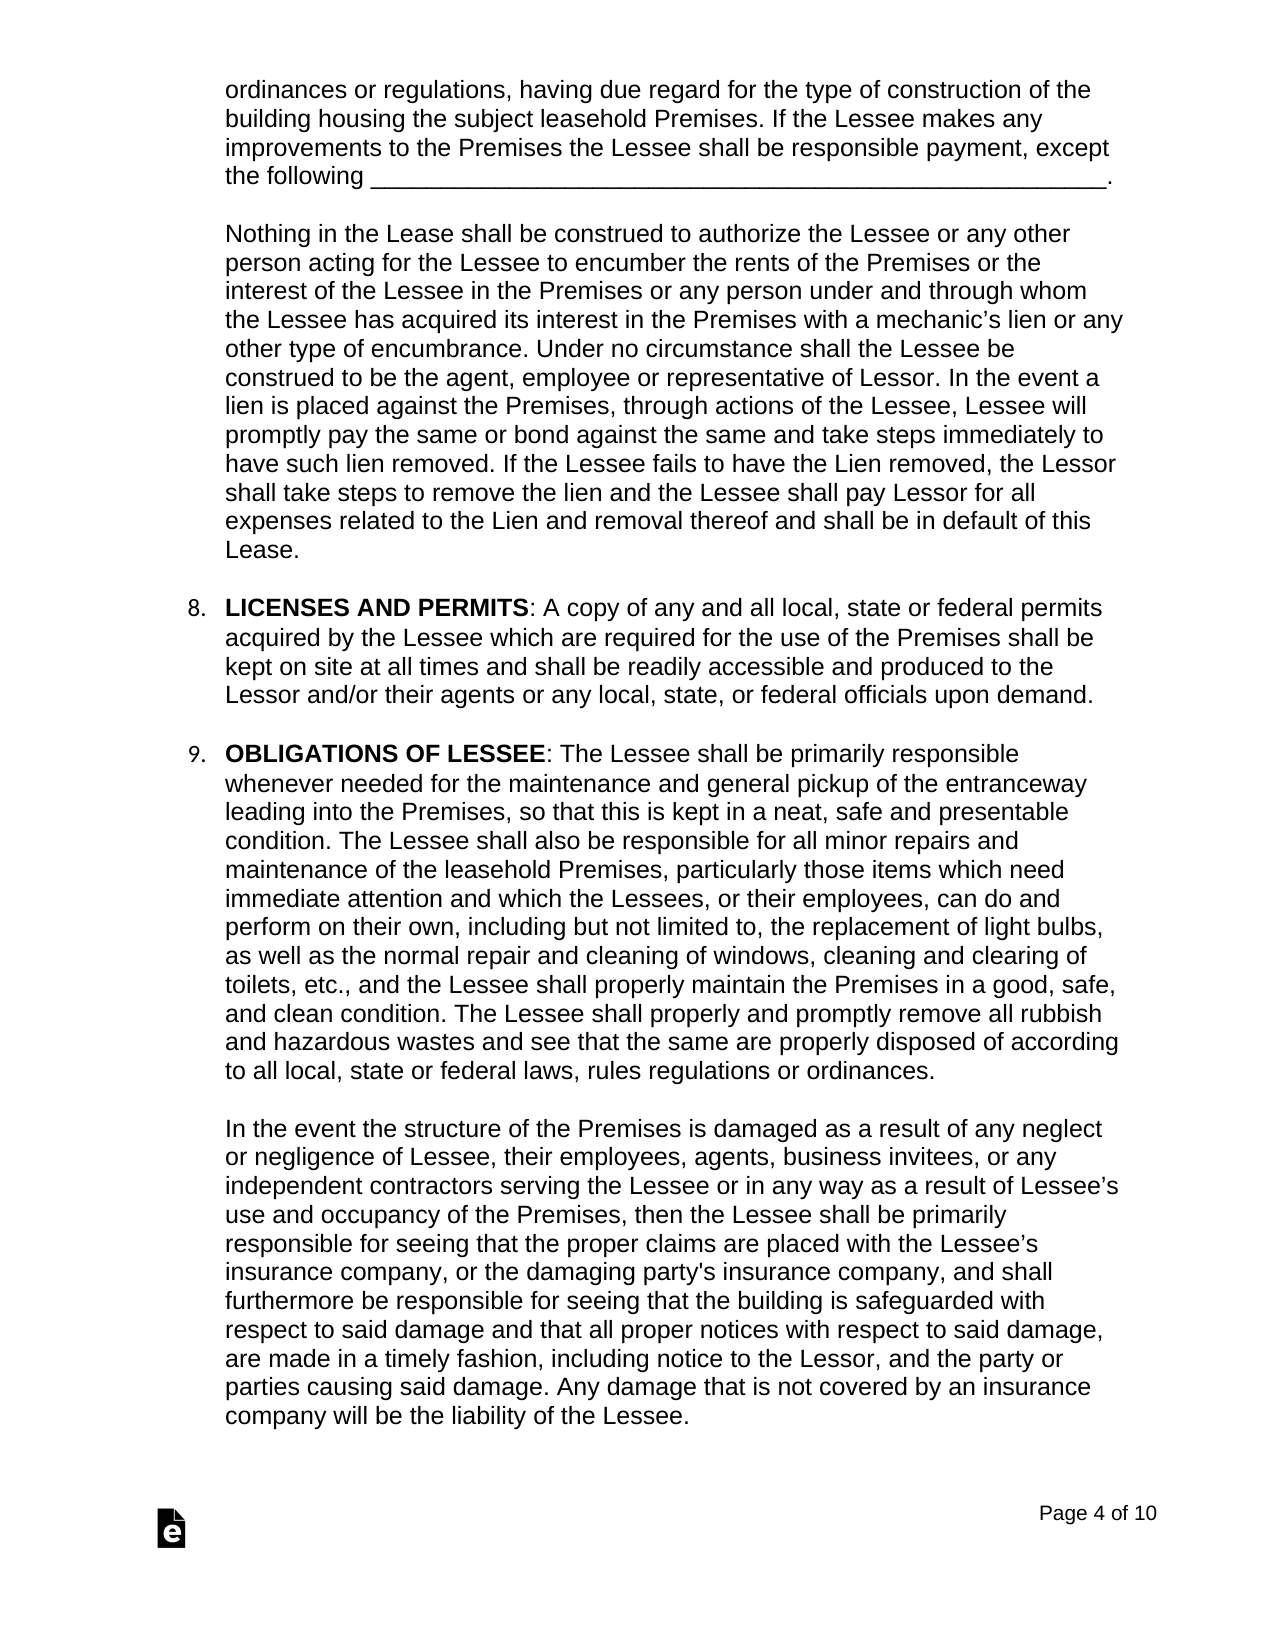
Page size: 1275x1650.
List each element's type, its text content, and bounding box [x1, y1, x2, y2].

list OBLIGATIONS OF LESSEE: The Lessee shall be primarily responsible whenever needed for the maintenance and general pickup of the entranceway leading into the Premises, so that this is kept in a neat, safe and presentable condition. The Lessee shall also be responsible for all minor repairs and maintenance of the leasehold Premises, particularly those items which need immediate attention and which the Lessees, or their employees, can do and perform on their own, including but not limited to, the replacement of light bulbs, as well as the normal repair and cleaning of windows, cleaning and clearing of toilets, etc., and the Lessee shall properly maintain the Premises in a good, safe, and clean condition. The Lessee shall properly and promptly remove all rubbish and hazardous wastes and see that the same are properly disposed of according to all local, state or federal laws, rules regulations or ordinances. [187, 738, 1125, 1085]
list In the event the structure of the Premises is damaged as a result of any neglect or negligence of Lessee, their employees, agents, business invitees, or any independent contractors serving the Lessee or in any way as a result of Lessee’s use and occupancy of the Premises, then the Lessee shall be primarily responsible for seeing that the proper claims are placed with the Lessee’s insurance company, or the damaging party's insurance company, and shall furthermore be responsible for seeing that the building is safeguarded with respect to said damage and that all proper notices with respect to said damage, are made in a timely fashion, including notice to the Lessor, and the party or parties causing said damage. Any damage that is not covered by an insurance company will be the liability of the Lessee. [225, 1113, 1125, 1430]
list LICENSES AND PERMITS: A copy of any and all local, state or federal permits acquired by the Lessee which are required for the use of the Premises shall be kept on site at all times and shall be readily accessible and produced to the Lessor and/or their agents or any local, state, or federal officials upon demand. [187, 592, 1125, 709]
list ordinances or regulations, having due regard for the type of construction of the building housing the subject leasehold Premises. If the Lessee makes any improvements to the Premises the Lessee shall be responsible payment, except the following _____________________________________________________. [187, 75, 1125, 190]
list Nothing in the Lease shall be construed to authorize the Lessee or any other person acting for the Lessee to encumber the rents of the Premises or the interest of the Lessee in the Premises or any person under and through whom the Lessee has acquired its interest in the Premises with a mechanic’s lien or any other type of encumbrance. Under no circumstance shall the Lessee be construed to be the agent, employee or representative of Lessor. In the event a lien is placed against the Premises, through actions of the Lessee, Lessee will promptly pay the same or bond against the same and take steps immediately to have such lien removed. If the Lessee fails to have the Lien removed, the Lessor shall take steps to remove the lien and the Lessee shall pay Lessor for all expenses related to the Lien and removal thereof and shall be in default of this Lease. [225, 219, 1125, 564]
